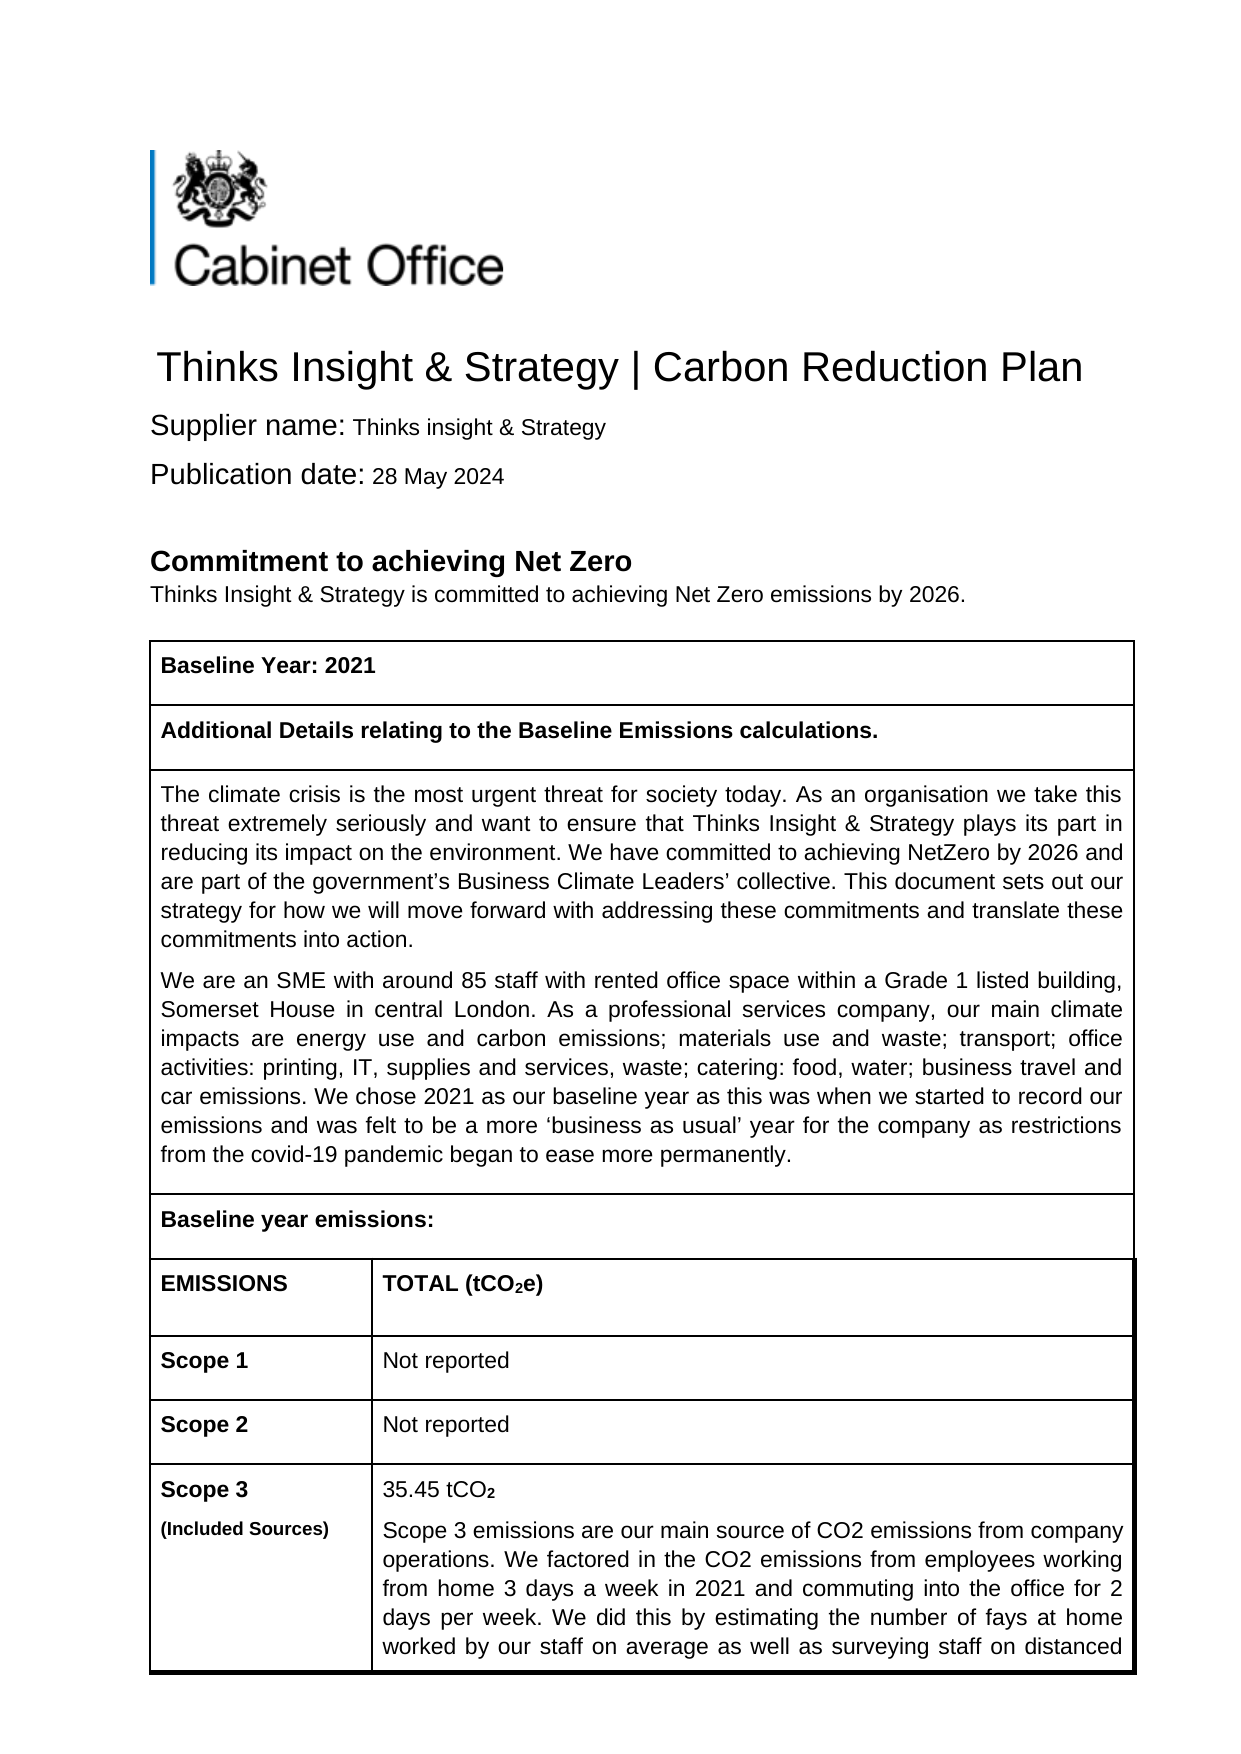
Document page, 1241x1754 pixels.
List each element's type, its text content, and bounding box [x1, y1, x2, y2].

table_cell 35.45 tCO2 Scope 3 emissions are our main source of CO2 emissions from company operations. We factored in the CO2 emissions from employees working from home 3 days a week in 2021 and commuting into the office for 2 days per week. We did this by estimating the number of fays at home worked by our staff on average as well as surveying staff on distanced [373, 1465, 1132, 1670]
table_header Baseline Year: 2021 [151, 642, 1133, 704]
table_cell TOTAL (tCO2e) [373, 1260, 1132, 1334]
title Thinks Insight & Strategy | Carbon Reduction Plan [150, 342, 1090, 390]
table_cell Scope 1 [151, 1337, 371, 1399]
subtitle Thinks Insight & Strategy is committed to achieving Net Zero emissions by 2026. [150, 581, 1090, 607]
text Supplier name: Thinks insight & Strategy [150, 408, 1090, 441]
table_cell Not reported [373, 1401, 1132, 1463]
table_cell Scope 3 (Included Sources) [151, 1465, 371, 1670]
table_cell EMISSIONS [151, 1260, 371, 1334]
subtitle Commitment to achieving Net Zero [150, 544, 1090, 577]
table_cell Additional Details relating to the Baseline Emissions calculations. [151, 706, 1133, 769]
table_cell The climate crisis is the most urgent threat for society today. As an organisation we take this threat extremely seriously and want to ensure that Thinks Insight & Strategy plays its part in reducing its impact on the environment. We have committed to achieving NetZero by 2026 and are part of the government’s Business Climate Leaders’ collective. This document sets out our strategy for how we will move forward with addressing these commitments and translate these commitments into action. We are an SME with around 85 staff with rented office space within a Grade 1 listed building, Somerset House in central London. As a professional services company, our main climate impacts are energy use and carbon emissions; materials use and waste; transport; office activities: printing, IT, supplies and services, waste; catering: food, water; business travel and car emissions. We chose 2021 as our baseline year as this was when we started to record our emissions and was felt to be a more ‘business as usual’ year for the company as restrictions from the covid-19 pandemic began to ease more permanently. [151, 771, 1133, 1193]
table_cell Baseline year emissions: [151, 1195, 1133, 1257]
table_cell Not reported [373, 1337, 1132, 1399]
table_cell Scope 2 [151, 1401, 371, 1463]
text Publication date: 28 May 2024 [150, 457, 1090, 491]
